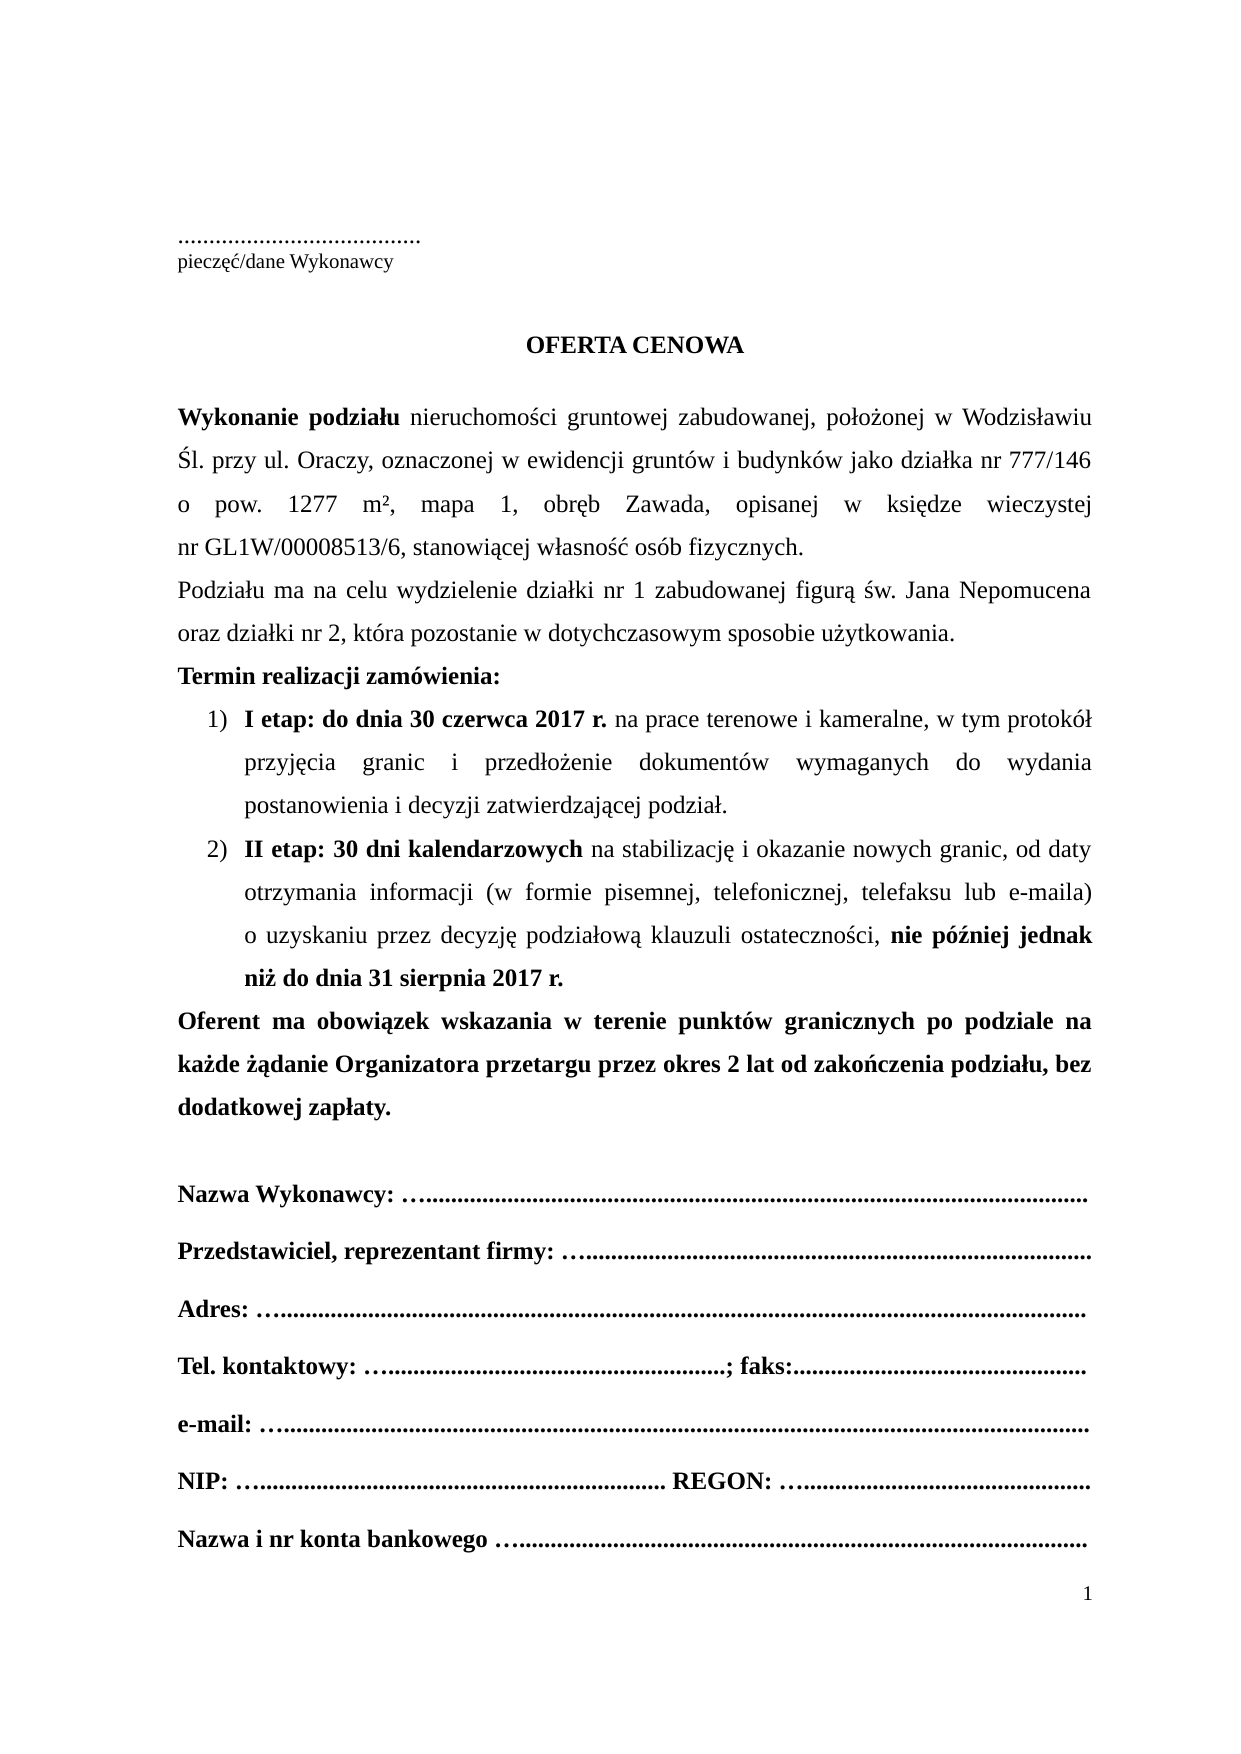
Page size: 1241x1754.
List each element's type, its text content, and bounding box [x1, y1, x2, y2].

text Tel. kontaktowy: …......................................................; faks:............................................... [177, 1351, 1093, 1380]
text OFERTA CENOWA [177, 331, 1093, 359]
text e-mail: …................................................................................................................................. [177, 1409, 1093, 1437]
list II etap: 30 dni kalendarzowych na stabilizację i okazanie nowych granic, od daty otrzymania informacji (w formie pisemnej, telefonicznej, telefaksu lub e-maila) o uzyskaniu przez decyzję podziałową klauzuli ostateczności, nie później jednak niż do dnia 31 sierpnia 2017 r. [207, 834, 1093, 992]
text Przedstawiciel, reprezentant firmy: …................................................................................. [177, 1236, 1093, 1265]
text Nazwa Wykonawcy: ….......................................................................................................... [177, 1179, 1093, 1207]
list I etap: do dnia 30 czerwca 2017 r. na prace terenowe i kameralne, w tym protokół przyjęcia granic i przedłożenie dokumentów wymaganych do wydania postanowienia i decyzji zatwierdzającej podział. [207, 704, 1093, 819]
text 1 [177, 1581, 1093, 1605]
text Adres: …................................................................................................................................. [177, 1294, 1093, 1322]
text Podziału ma na celu wydzielenie działki nr 1 zabudowanej figurą św. Jana Nepomucena oraz działki nr 2, która pozostanie w dotychczasowym sposobie użytkowania. [177, 575, 1093, 647]
text Oferent ma obowiązek wskazania w terenie punktów granicznych po podziale na każde żądanie Organizatora przetargu przez okres 2 lat od zakończenia podziału, bez dodatkowej zapłaty. [177, 1006, 1093, 1121]
text NIP: …................................................................. REGON: ….............................................. [177, 1466, 1093, 1495]
text Nazwa i nr konta bankowego …........................................................................................... [177, 1524, 1093, 1552]
text ....................................... [177, 220, 1093, 249]
text pieczęć/dane Wykonawcy [177, 249, 1093, 273]
text Termin realizacji zamówienia: [177, 661, 1093, 690]
text Wykonanie podziału nieruchomości gruntowej zabudowanej, położonej w Wodzisławiu Śl. przy ul. Oraczy, oznaczonej w ewidencji gruntów i budynków jako działka nr 777/146 o pow. 1277 m², mapa 1, obręb Zawada, opisanej w księdze wieczystej nr GL1W/00008513/6, stanowiącej własność osób fizycznych. [177, 402, 1093, 561]
